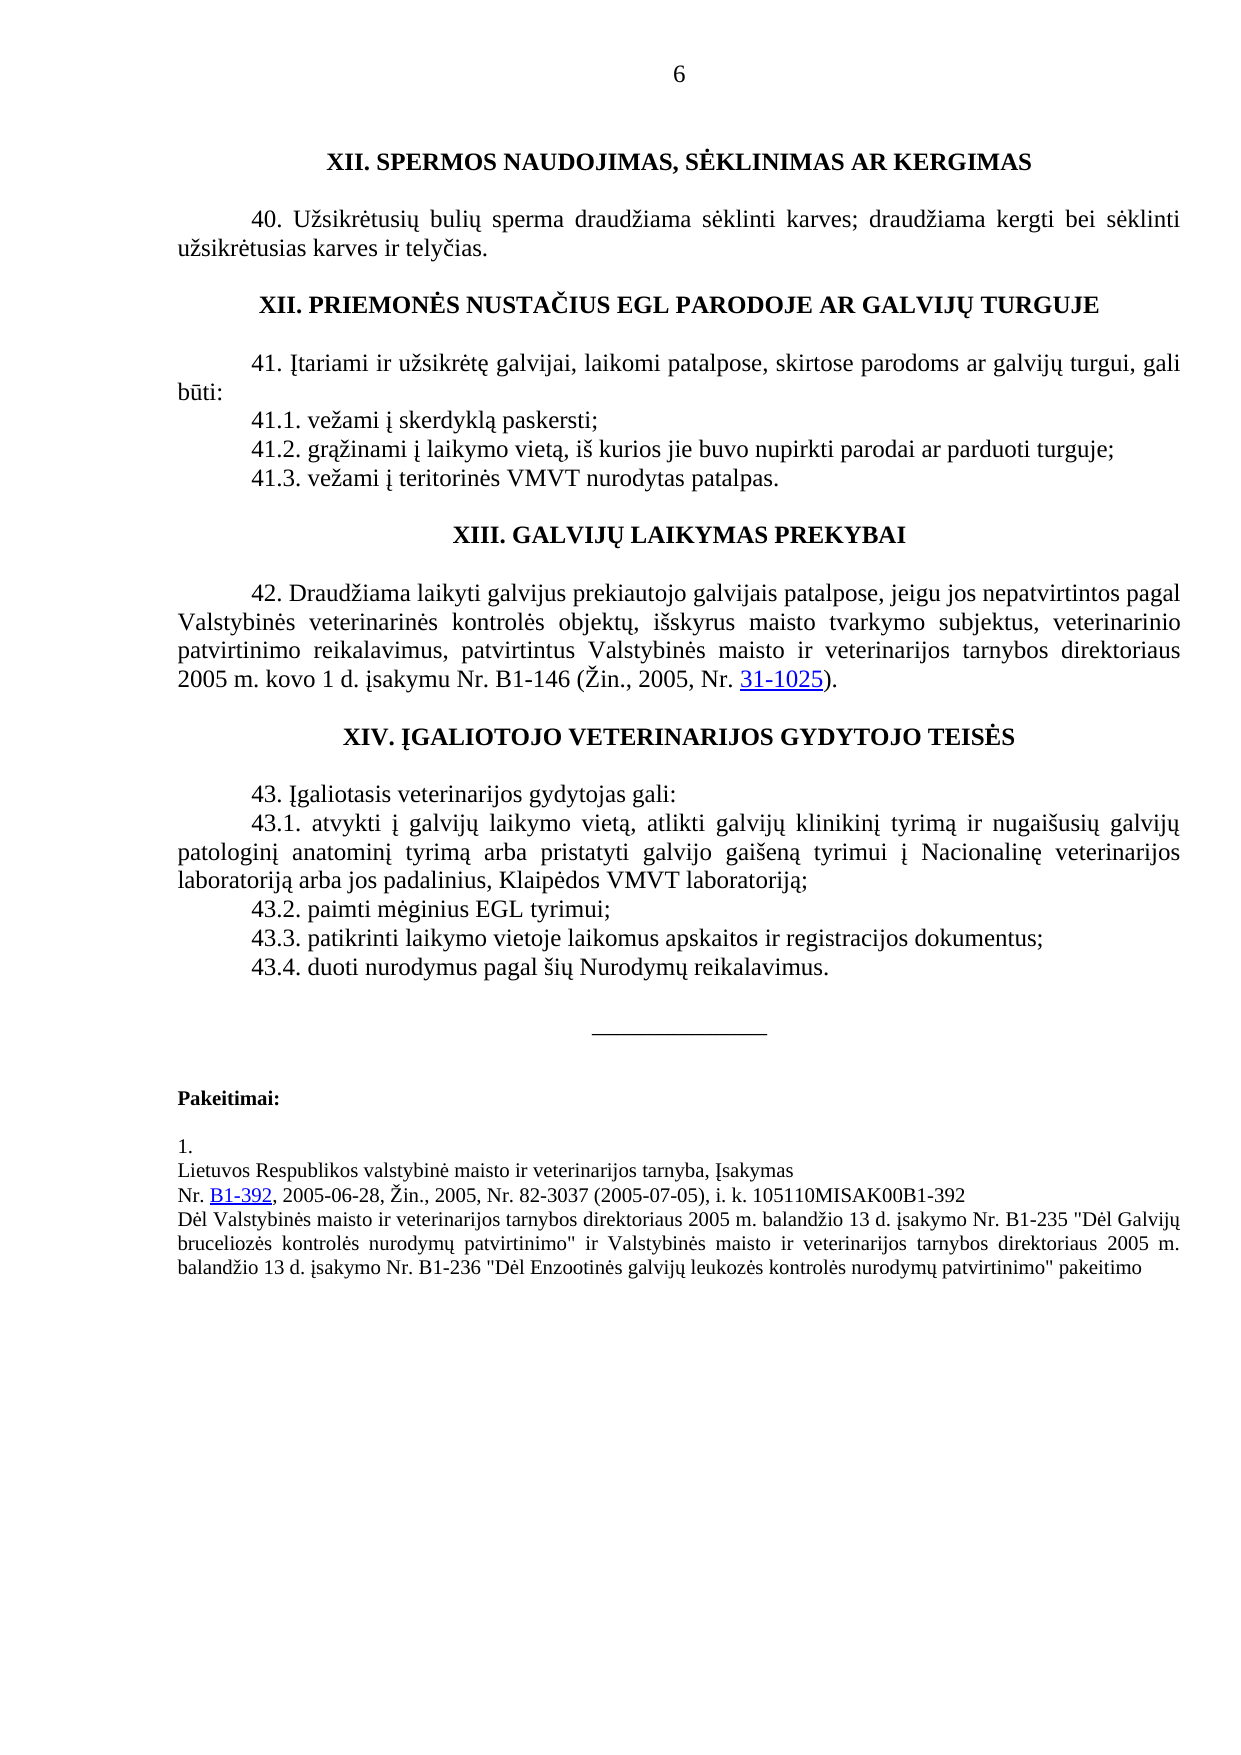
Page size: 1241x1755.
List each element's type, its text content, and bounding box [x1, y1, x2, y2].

text 42. Draudžiama laikyti galvijus prekiautojo galvijais patalpose, jeigu jos nepatvirtintos pagal Valstybinės veterinarinės kontrolės objektų, išskyrus maisto tvarkymo subjektus, veterinarinio patvirtinimo reikalavimus, patvirtintus Valstybinės maisto ir veterinarijos tarnybos direktoriaus 2005 m. kovo 1 d. įsakymu Nr. B1-146 (Žin., 2005, Nr. 31-1025). [177, 578, 1181, 693]
text 43.2. paimti mėginius EGL tyrimui; [177, 894, 1181, 923]
text 43.3. patikrinti laikymo vietoje laikomus apskaitos ir registracijos dokumentus; [177, 923, 1181, 952]
text ______________ [177, 1009, 1181, 1038]
text XII. PRIEMONĖS NUSTAČIUS EGL PARODOJE AR GALVIJŲ TURGUJE [177, 291, 1181, 319]
text Pakeitimai: [177, 1086, 1181, 1110]
text 41. Įtariami ir užsikrėtę galvijai, laikomi patalpose, skirtose parodoms ar galvijų turgui, gali būti: [177, 348, 1181, 406]
text XII. SPERMOS NAUDOJIMAS, SĖKLINIMAS AR KERGIMAS [177, 147, 1181, 176]
text 1. [177, 1134, 1181, 1158]
text 43.1. atvykti į galvijų laikymo vietą, atlikti galvijų klinikinį tyrimą ir nugaišusių galvijų patologinį anatominį tyrimą arba pristatyti galvijo gaišeną tyrimui į Nacionalinę veterinarijos laboratoriją arba jos padalinius, Klaipėdos VMVT laboratoriją; [177, 808, 1181, 894]
text XIV. ĮGALIOTOJO VETERINARIJOS GYDYTOJO TEISĖS [177, 722, 1181, 751]
text 41.3. vežami į teritorinės VMVT nurodytas patalpas. [177, 463, 1181, 492]
text Lietuvos Respublikos valstybinė maisto ir veterinarijos tarnyba, Įsakymas [177, 1158, 1181, 1182]
text 43.4. duoti nurodymus pagal šių Nurodymų reikalavimus. [177, 952, 1181, 981]
text Nr. B1-392, 2005-06-28, Žin., 2005, Nr. 82-3037 (2005-07-05), i. k. 105110MISAK00B1-392 [177, 1182, 1181, 1207]
text 41.2. grąžinami į laikymo vietą, iš kurios jie buvo nupirkti parodai ar parduoti turguje; [177, 434, 1181, 463]
text 40. Užsikrėtusių bulių sperma draudžiama sėklinti karves; draudžiama kergti bei sėklinti užsikrėtusias karves ir telyčias. [177, 204, 1181, 262]
text Dėl Valstybinės maisto ir veterinarijos tarnybos direktoriaus 2005 m. balandžio 13 d. įsakymo Nr. B1-235 "Dėl Galvijų bruceliozės kontrolės nurodymų patvirtinimo" ir Valstybinės maisto ir veterinarijos tarnybos direktoriaus 2005 m. balandžio 13 d. įsakymo Nr. B1-236 "Dėl Enzootinės galvijų leukozės kontrolės nurodymų patvirtinimo" pakeitimo [177, 1207, 1181, 1279]
text 43. Įgaliotasis veterinarijos gydytojas gali: [177, 779, 1181, 808]
text XIII. GALVIJŲ LAIKYMAS PREKYBAI [177, 521, 1181, 549]
text 41.1. vežami į skerdyklą paskersti; [177, 406, 1181, 434]
